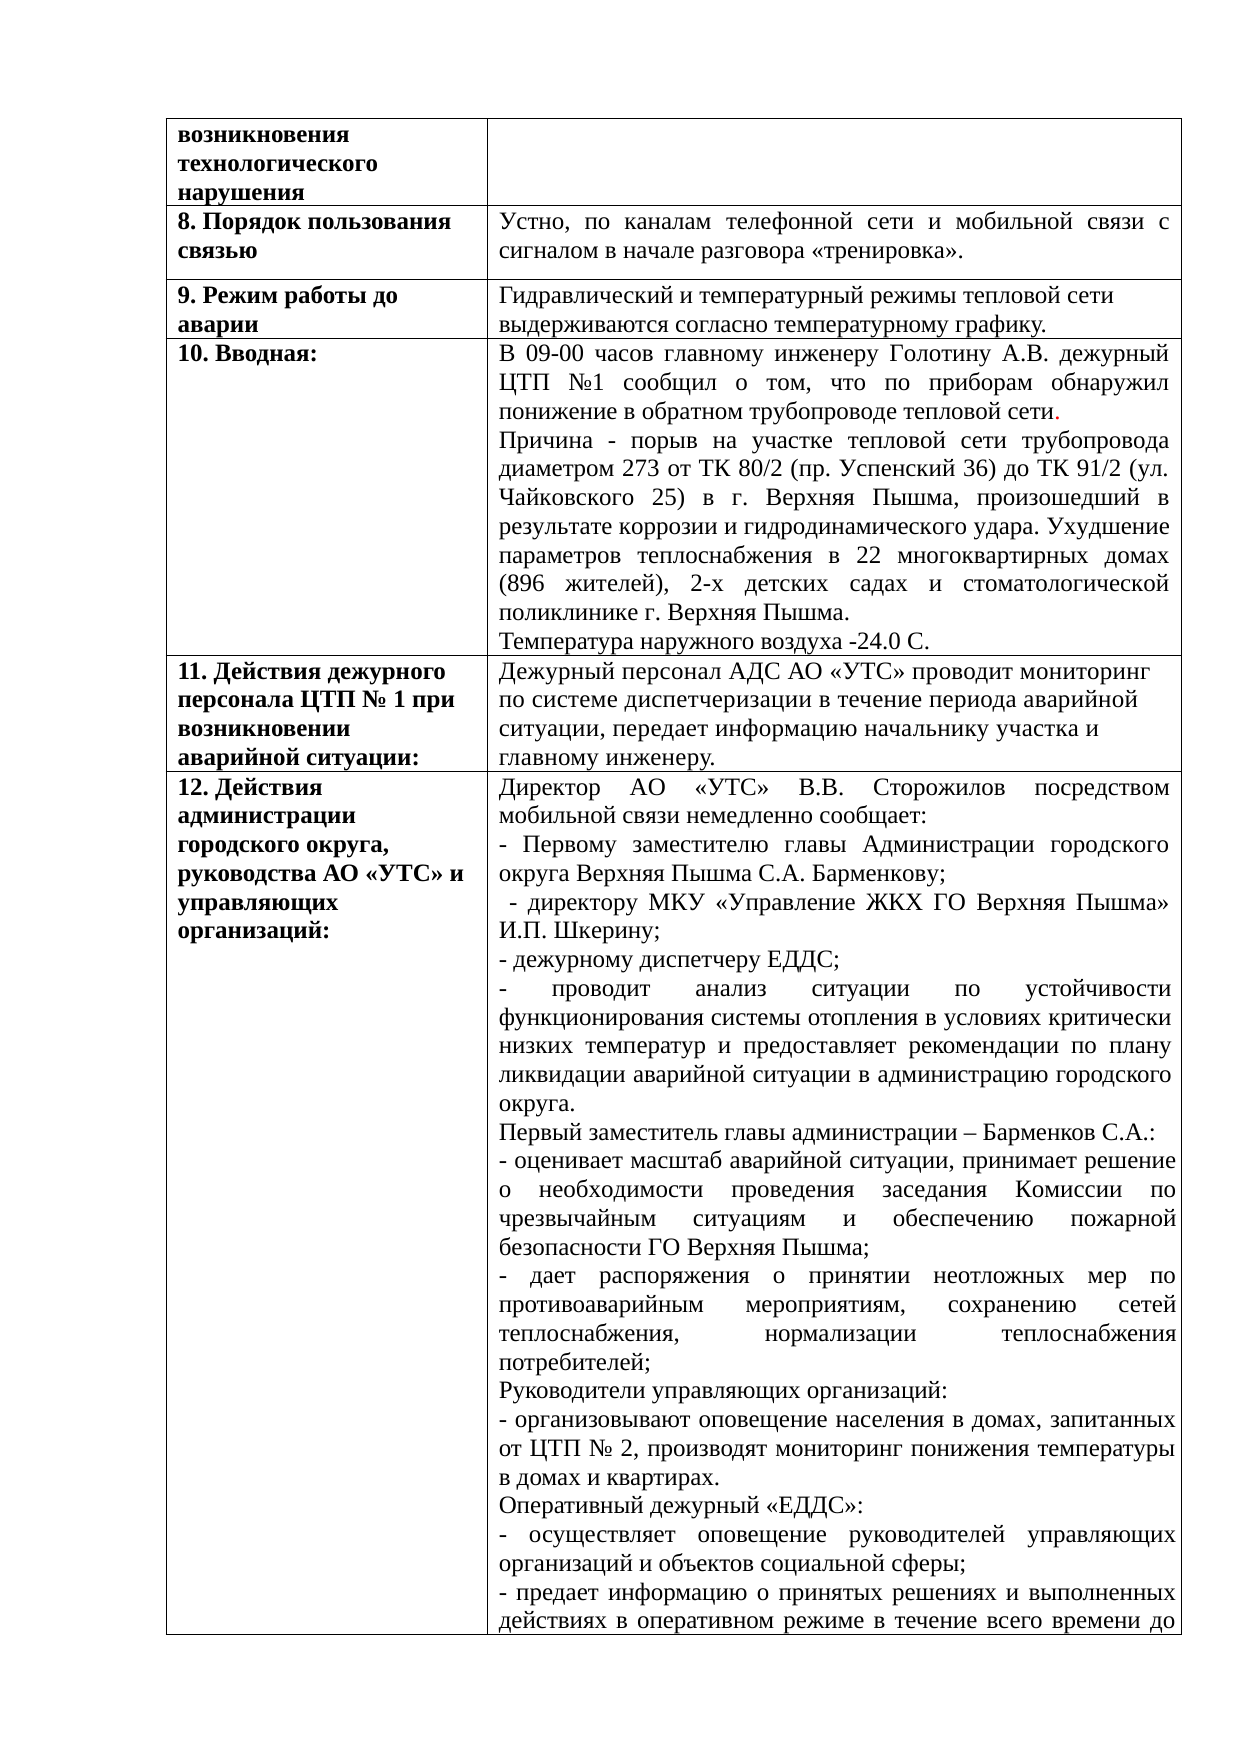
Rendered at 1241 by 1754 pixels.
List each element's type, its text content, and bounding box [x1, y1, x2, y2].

table_cell Устно, по каналам телефонной сети и мобильной связи с сигналом в начале разговора «тренировка». [488, 206, 1181, 279]
table_cell 12. Действия администрации городского округа, руководства АО «УТС» и управляющих организаций: [167, 772, 487, 1634]
table_cell 10. Вводная: [167, 339, 487, 655]
table_cell Директор АО «УТС» В.В. Сторожилов посредством мобильной связи немедленно сообщает: - Первому заместителю главы Администрации городского округа Верхняя Пышма С.А. Барменкову; - директору МКУ «Управление ЖКХ ГО Верхняя Пышма» И.П. Шкерину; - дежурному диспетчеру ЕДДС; - проводит анализ ситуации по устойчивости функционирования системы отопления в условиях критически низких температур и предоставляет рекомендации по плану ликвидации аварийной ситуации в администрацию городского округа. Первый заместитель главы администрации – Барменков С.А.: - оценивает масштаб аварийной ситуации, принимает решение о необходимости проведения заседания Комиссии по чрезвычайным ситуациям и обеспечению пожарной безопасности ГО Верхняя Пышма; - дает распоряжения о принятии неотложных мер по противоаварийным мероприятиям, сохранению сетей теплоснабжения, нормализации теплоснабжения потребителей; Руководители управляющих организаций: - организовывают оповещение населения в домах, запитанных от ЦТП № 2, производят мониторинг понижения температуры в домах и квартирах. Оперативный дежурный «ЕДДС»: - осуществляет оповещение руководителей управляющих организаций и объектов социальной сферы; - предает информацию о принятых решениях и выполненных действиях в оперативном режиме в течение всего времени до [488, 772, 1181, 1634]
table_cell 11. Действия дежурного персонала ЦТП № 1 при возникновении аварийной ситуации: [167, 656, 487, 771]
table_cell В 09-00 часов главному инженеру Голотину А.В. дежурный ЦТП №1 сообщил о том, что по приборам обнаружил понижение в обратном трубопроводе тепловой сети. Причина - порыв на участке тепловой сети трубопровода диаметром 273 от ТК 80/2 (пр. Успенский 36) до ТК 91/2 (ул. Чайковского 25) в г. Верхняя Пышма, произошедший в результате коррозии и гидродинамического удара. Ухудшение параметров теплоснабжения в 22 многоквартирных домах (896 жителей), 2-х детских садах и стоматологической поликлинике г. Верхняя Пышма. Температура наружного воздуха -24.0 С. [488, 339, 1181, 655]
table_cell Гидравлический и температурный режимы тепловой сети выдерживаются согласно температурному графику. [488, 280, 1181, 337]
table_cell 8. Порядок пользования связью [167, 206, 487, 279]
table_cell 9. Режим работы до аварии [167, 280, 487, 337]
table_cell [488, 119, 1181, 205]
table_cell возникновения технологического нарушения [167, 119, 487, 205]
table_cell Дежурный персонал АДС АО «УТС» проводит мониторинг по системе диспетчеризации в течение периода аварийной ситуации, передает информацию начальнику участка и главному инженеру. [488, 656, 1181, 771]
